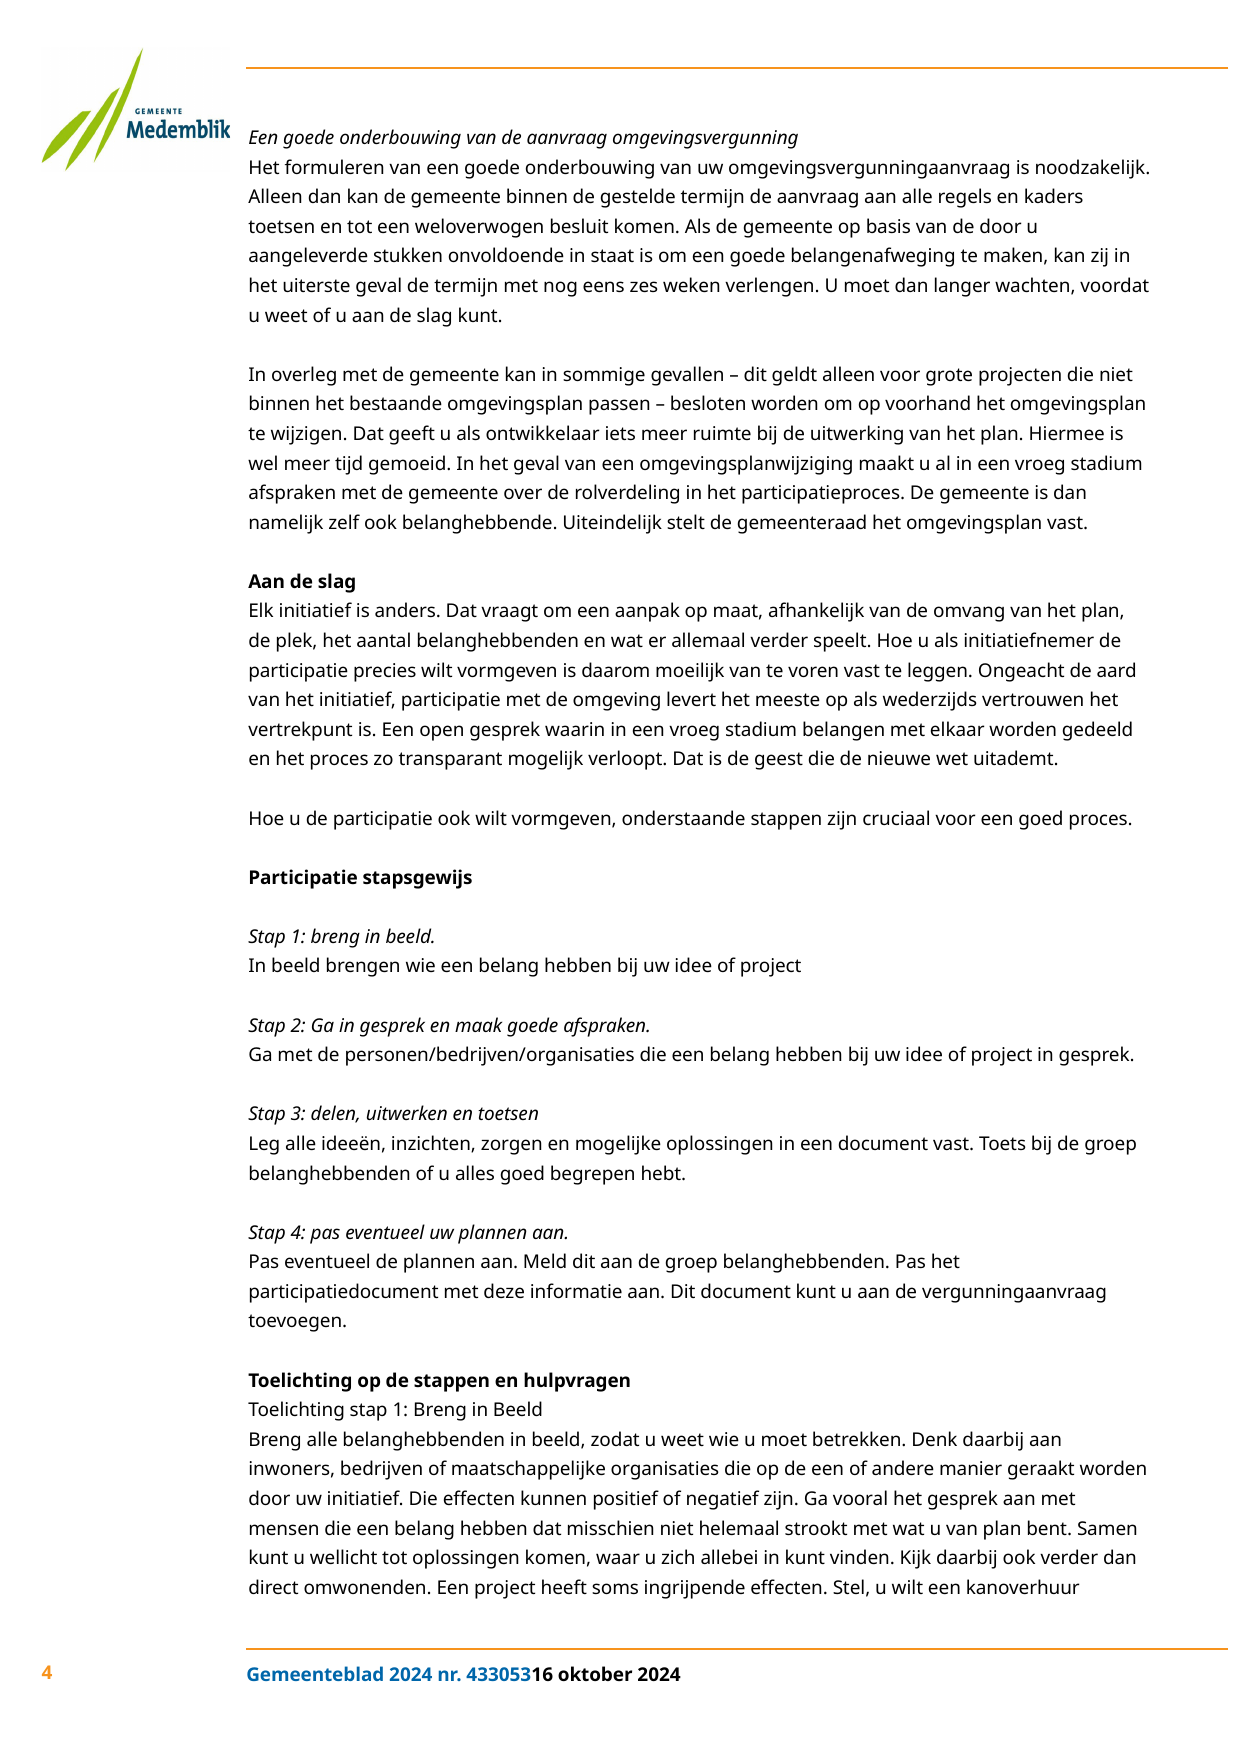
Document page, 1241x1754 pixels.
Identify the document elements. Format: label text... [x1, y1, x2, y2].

text Ga met de personen/bedrijven/organisaties die een belang hebben bij uw idee of project in gesprek. [248, 1041, 1152, 1067]
text Hoe u de participatie ook wilt vormgeven, onderstaande stappen zijn cruciaal voor een goed proces. [248, 805, 1152, 831]
text Stap 3: delen, uitwerken en toetsen [248, 1101, 1152, 1126]
text Leg alle ideeën, inzichten, zorgen en mogelijke oplossingen in een document vast. Toets bij de groep belanghebbenden of u alles goed begrepen hebt. [248, 1130, 1152, 1186]
text Breng alle belanghebbenden in beeld, zodat u weet wie u moet betrekken. Denk daarbij aan inwoners, bedrijven of maatschappelijke organisaties die op de een of andere manier geraakt worden door uw initiatief. Die effecten kunnen positief of negatief zijn. Ga vooral het gesprek aan met mensen die een belang hebben dat misschien niet helemaal strookt met wat u van plan bent. Samen kunt u wellicht tot oplossingen komen, waar u zich allebei in kunt vinden. Kijk daarbij ook verder dan direct omwonenden. Een project heeft soms ingrijpende effecten. Stel, u wilt een kanoverhuur [248, 1426, 1152, 1600]
picture [41, 47, 231, 172]
text In beeld brengen wie een belang hebben bij uw idee of project [248, 953, 1152, 978]
text Stap 1: breng in beeld. [248, 923, 1152, 949]
text Elk initiatief is anders. Dat vraagt om een aanpak op maat, afhankelijk van de omvang van het plan, de plek, het aantal belanghebbenden en wat er allemaal verder speelt. Hoe u als initiatiefnemer de participatie precies wilt vormgeven is daarom moeilijk van te voren vast te leggen. Ongeacht de aard van het initiatief, participatie met de omgeving levert het meeste op als wederzijds vertrouwen het vertrekpunt is. Een open gesprek waarin in een vroeg stadium belangen met elkaar worden gedeeld en het proces zo transparant mogelijk verloopt. Dat is de geest die de nieuwe wet uitademt. [248, 598, 1152, 771]
text Toelichting op de stappen en hulpvragen [248, 1367, 1152, 1393]
text Participatie stapsgewijs [248, 864, 1152, 890]
text Pas eventueel de plannen aan. Meld dit aan de groep belanghebbenden. Pas het participatiedocument met deze informatie aan. Dit document kunt u aan de vergunningaanvraag toevoegen. [248, 1248, 1152, 1333]
text Aan de slag [248, 568, 1152, 594]
text Stap 2: Ga in gesprek en maak goede afspraken. [248, 1012, 1152, 1038]
text In overleg met de gemeente kan in sommige gevallen – dit geldt alleen voor grote projecten die niet binnen het bestaande omgevingsplan passen – besloten worden om op voorhand het omgevingsplan te wijzigen. Dat geeft u als ontwikkelaar iets meer ruimte bij de uitwerking van het plan. Hiermee is wel meer tijd gemoeid. In het geval van een omgevingsplanwijziging maakt u al in een vroeg stadium afspraken met de gemeente over de rolverdeling in het participatieproces. De gemeente is dan namelijk zelf ook belanghebbende. Uiteindelijk stelt de gemeenteraad het omgevingsplan vast. [248, 361, 1152, 535]
text Stap 4: pas eventueel uw plannen aan. [248, 1219, 1152, 1245]
text Een goede onderbouwing van de aanvraag omgevingsvergunning [248, 124, 1152, 150]
text Toelichting stap 1: Breng in Beeld [248, 1396, 1152, 1422]
text Het formuleren van een goede onderbouwing van uw omgevingsvergunningaanvraag is noodzakelijk. Alleen dan kan de gemeente binnen de gestelde termijn de aanvraag aan alle regels en kaders toetsen en tot een weloverwogen besluit komen. Als de gemeente op basis van de door u aangeleverde stukken onvoldoende in staat is om een goede belangenafweging te maken, kan zij in het uiterste geval de termijn met nog eens zes weken verlengen. U moet dan langer wachten, voordat u weet of u aan de slag kunt. [248, 154, 1152, 328]
